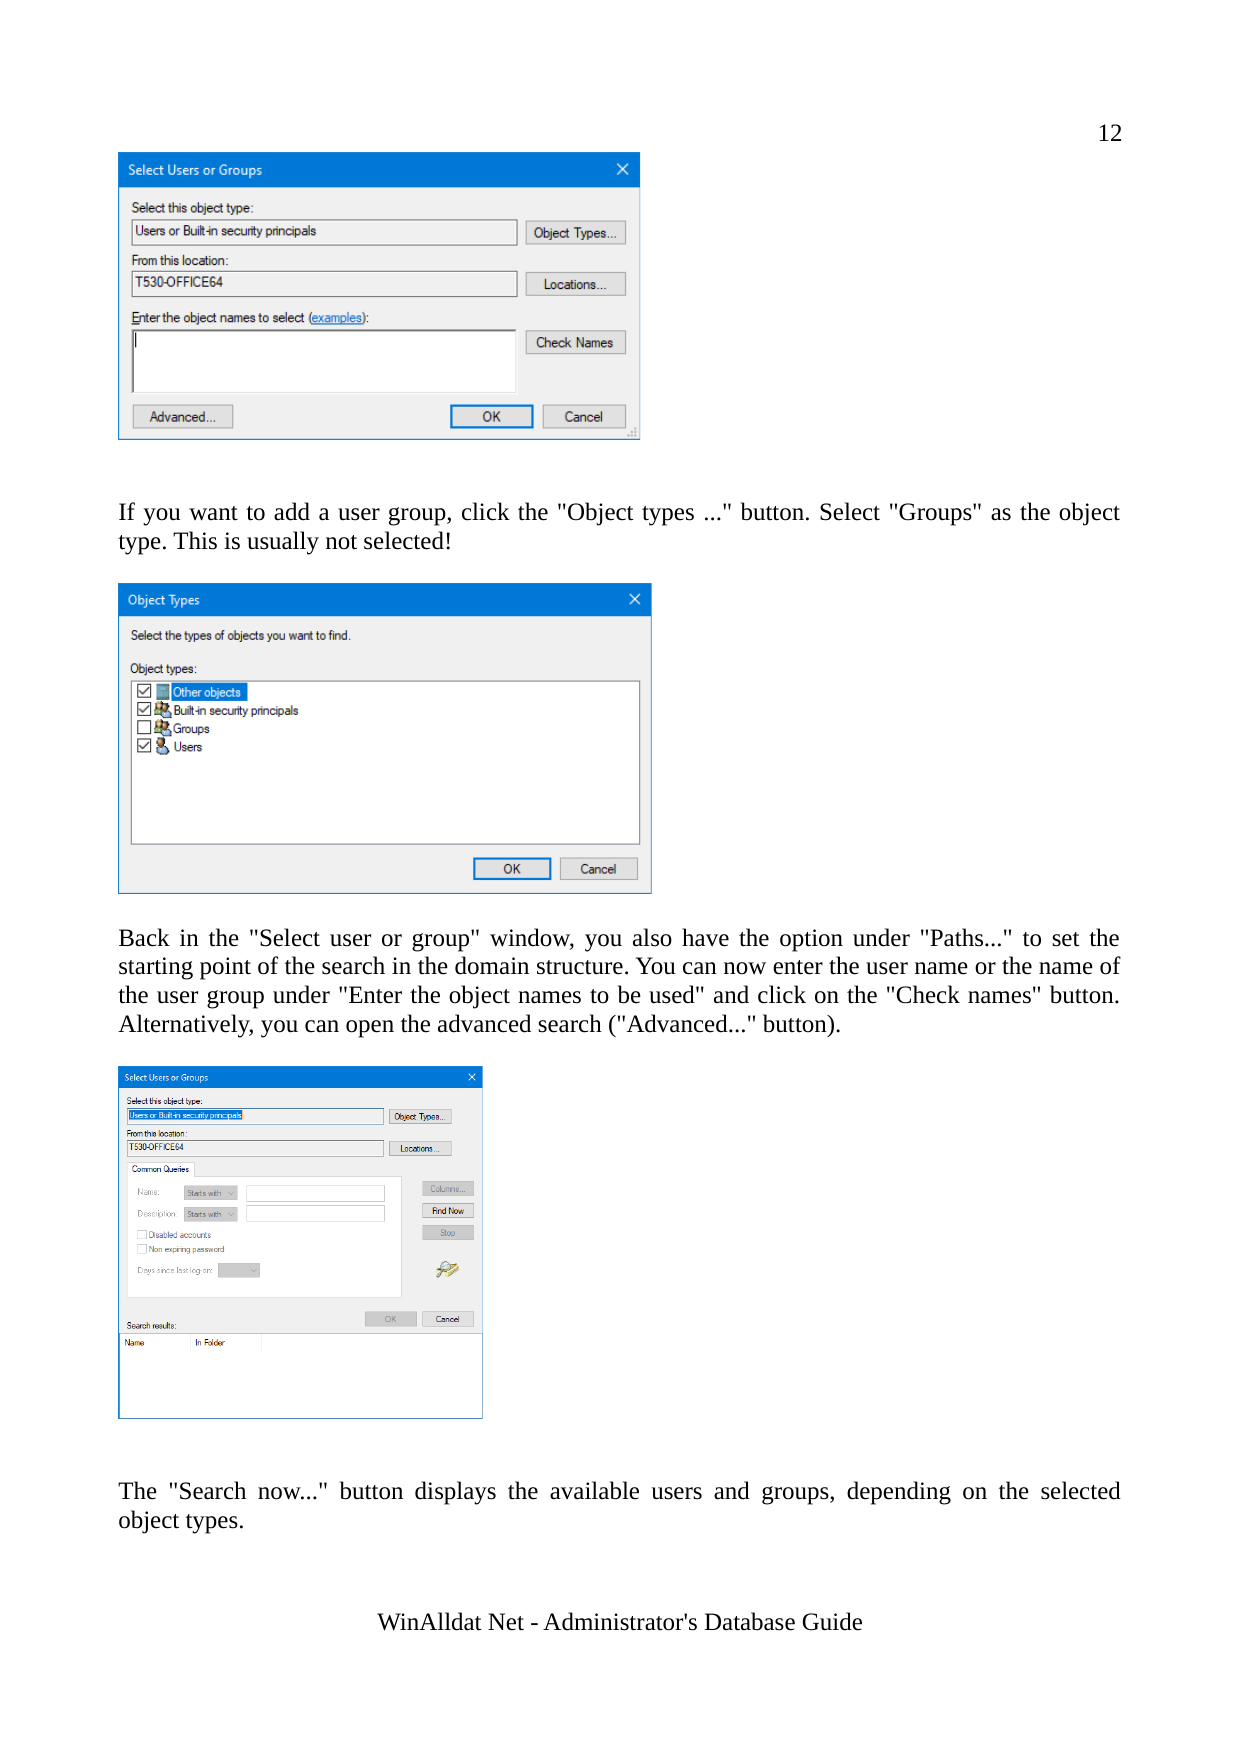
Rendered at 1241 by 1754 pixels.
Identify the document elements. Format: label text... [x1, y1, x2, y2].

text Back in the "Select user or group" window, you also have the option under "Paths..." to set the starting point of the search in the domain structure. You can now enter the user name or the name of the user group under "Enter the object names to be used" and click on the "Check names" button. Alternatively, you can open the advanced search ("Advanced..." button). [118, 923, 1122, 1038]
picture [118, 583, 652, 894]
text The "Search now..." button displays the available users and groups, depending on the selected object types. [118, 1476, 1122, 1534]
text If you want to add a user group, click the "Object types ..." button. Select "Groups" as the object type. This is usually not selected! [118, 497, 1122, 555]
picture [118, 152, 640, 440]
picture [118, 1066, 483, 1419]
